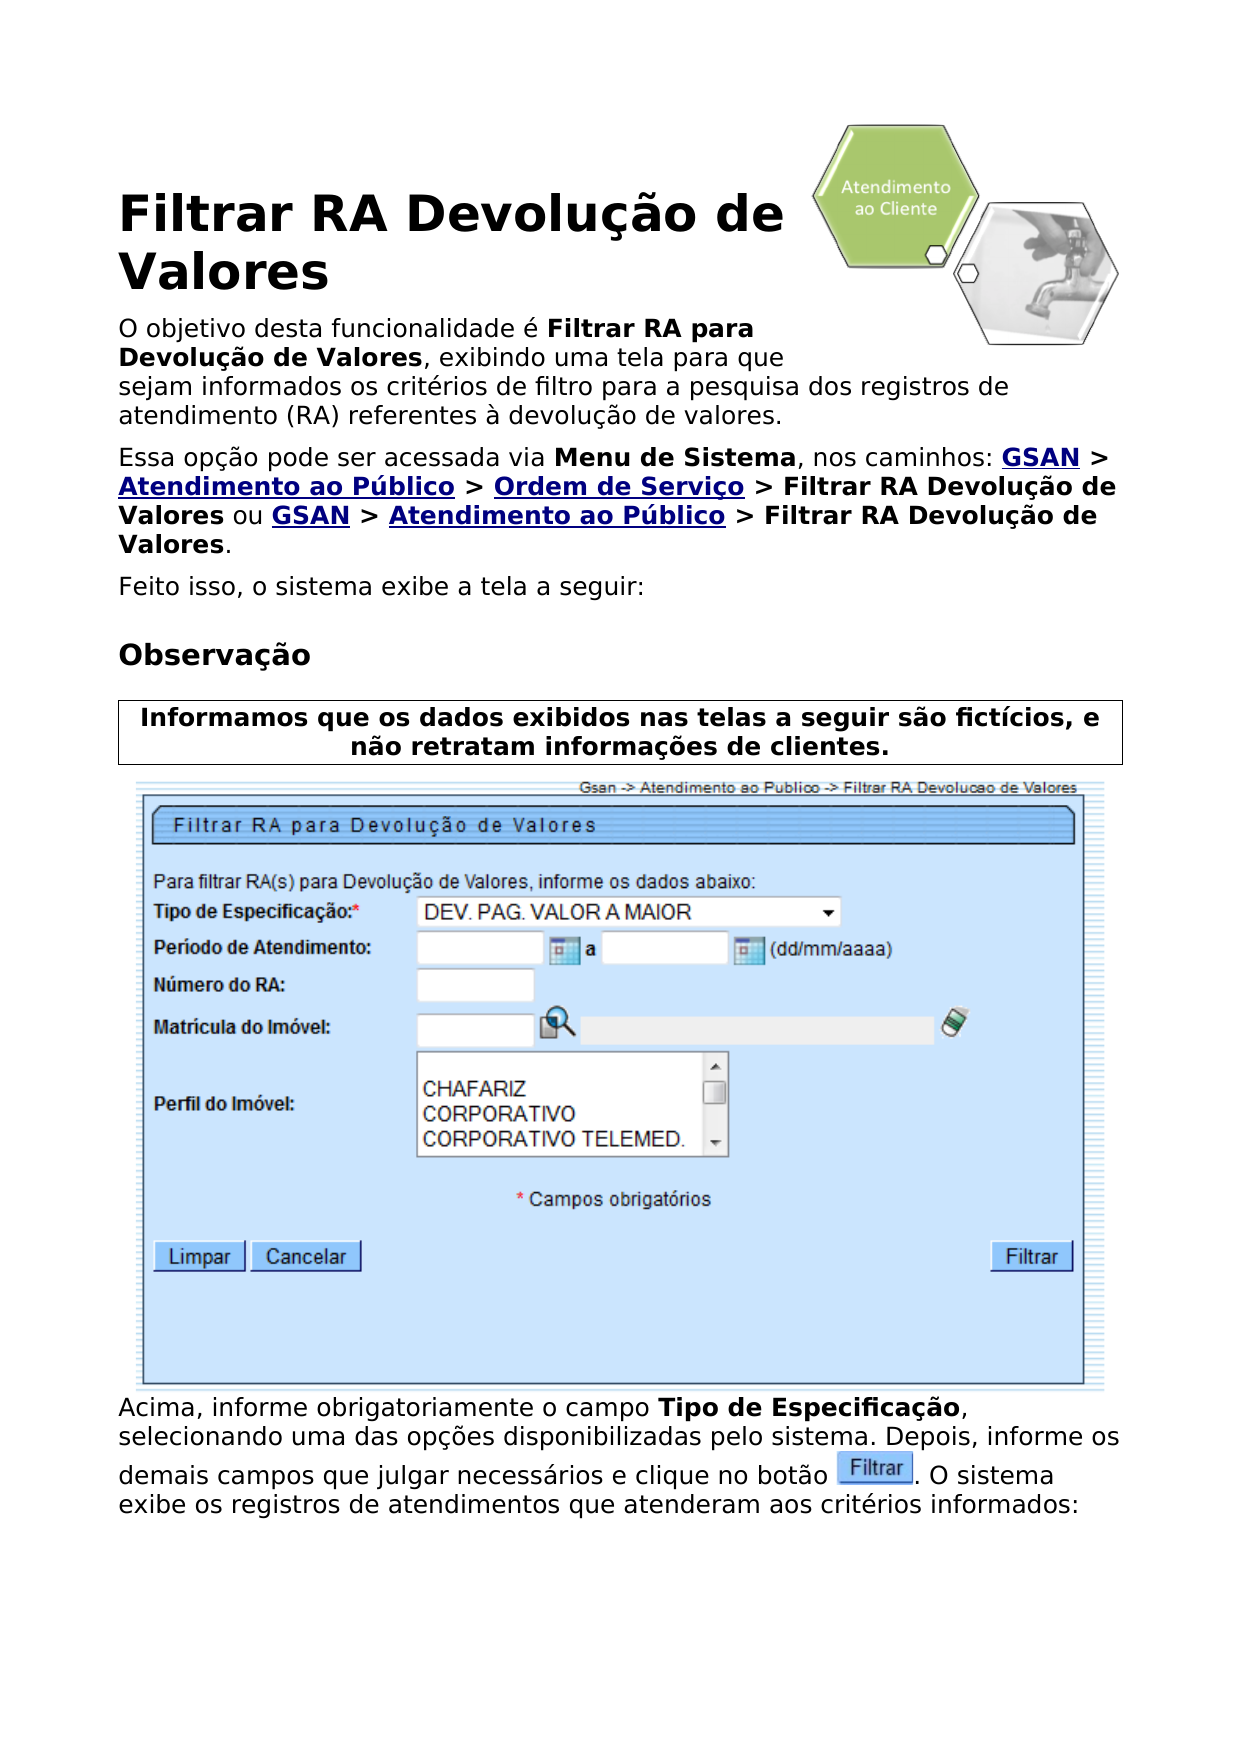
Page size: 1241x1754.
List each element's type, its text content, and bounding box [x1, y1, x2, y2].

text Acima, informe obrigatoriamente o campo Tipo de Especificação, selecionando uma das opções disponibilizadas pelo sistema. Depois, informe os demais campos que julgar necessários e clique no botão . O sistema exibe os registros de atendimentos que atenderam aos critérios informados: [118, 1152, 1122, 1519]
subtitle Filtrar RA Devolução de Valores [118, 185, 809, 301]
table_header Informamos que os dados exibidos nas telas a seguir são fictícios, e não retratam informações de clientes. [119, 701, 1122, 764]
picture [135, 779, 1105, 1394]
text O objetivo desta funcionalidade é Filtrar RA para Devolução de Valores, exibindo uma tela para que sejam informados os critérios de filtro para a pesquisa dos registros de atendimento (RA) referentes à devolução de valores. [118, 314, 1122, 430]
text Feito isso, o sistema exibe a tela a seguir: [118, 572, 1122, 601]
text Essa opção pode ser acessada via Menu de Sistema, nos caminhos: GSAN > Atendimento ao Público > Ordem de Serviço > Filtrar RA Devolução de Valores ou GSAN > Atendimento ao Público > Filtrar RA Devolução de Valores. [118, 443, 1122, 559]
subtitle Observação [118, 639, 1122, 673]
picture [809, 118, 1123, 351]
picture [836, 1451, 914, 1485]
